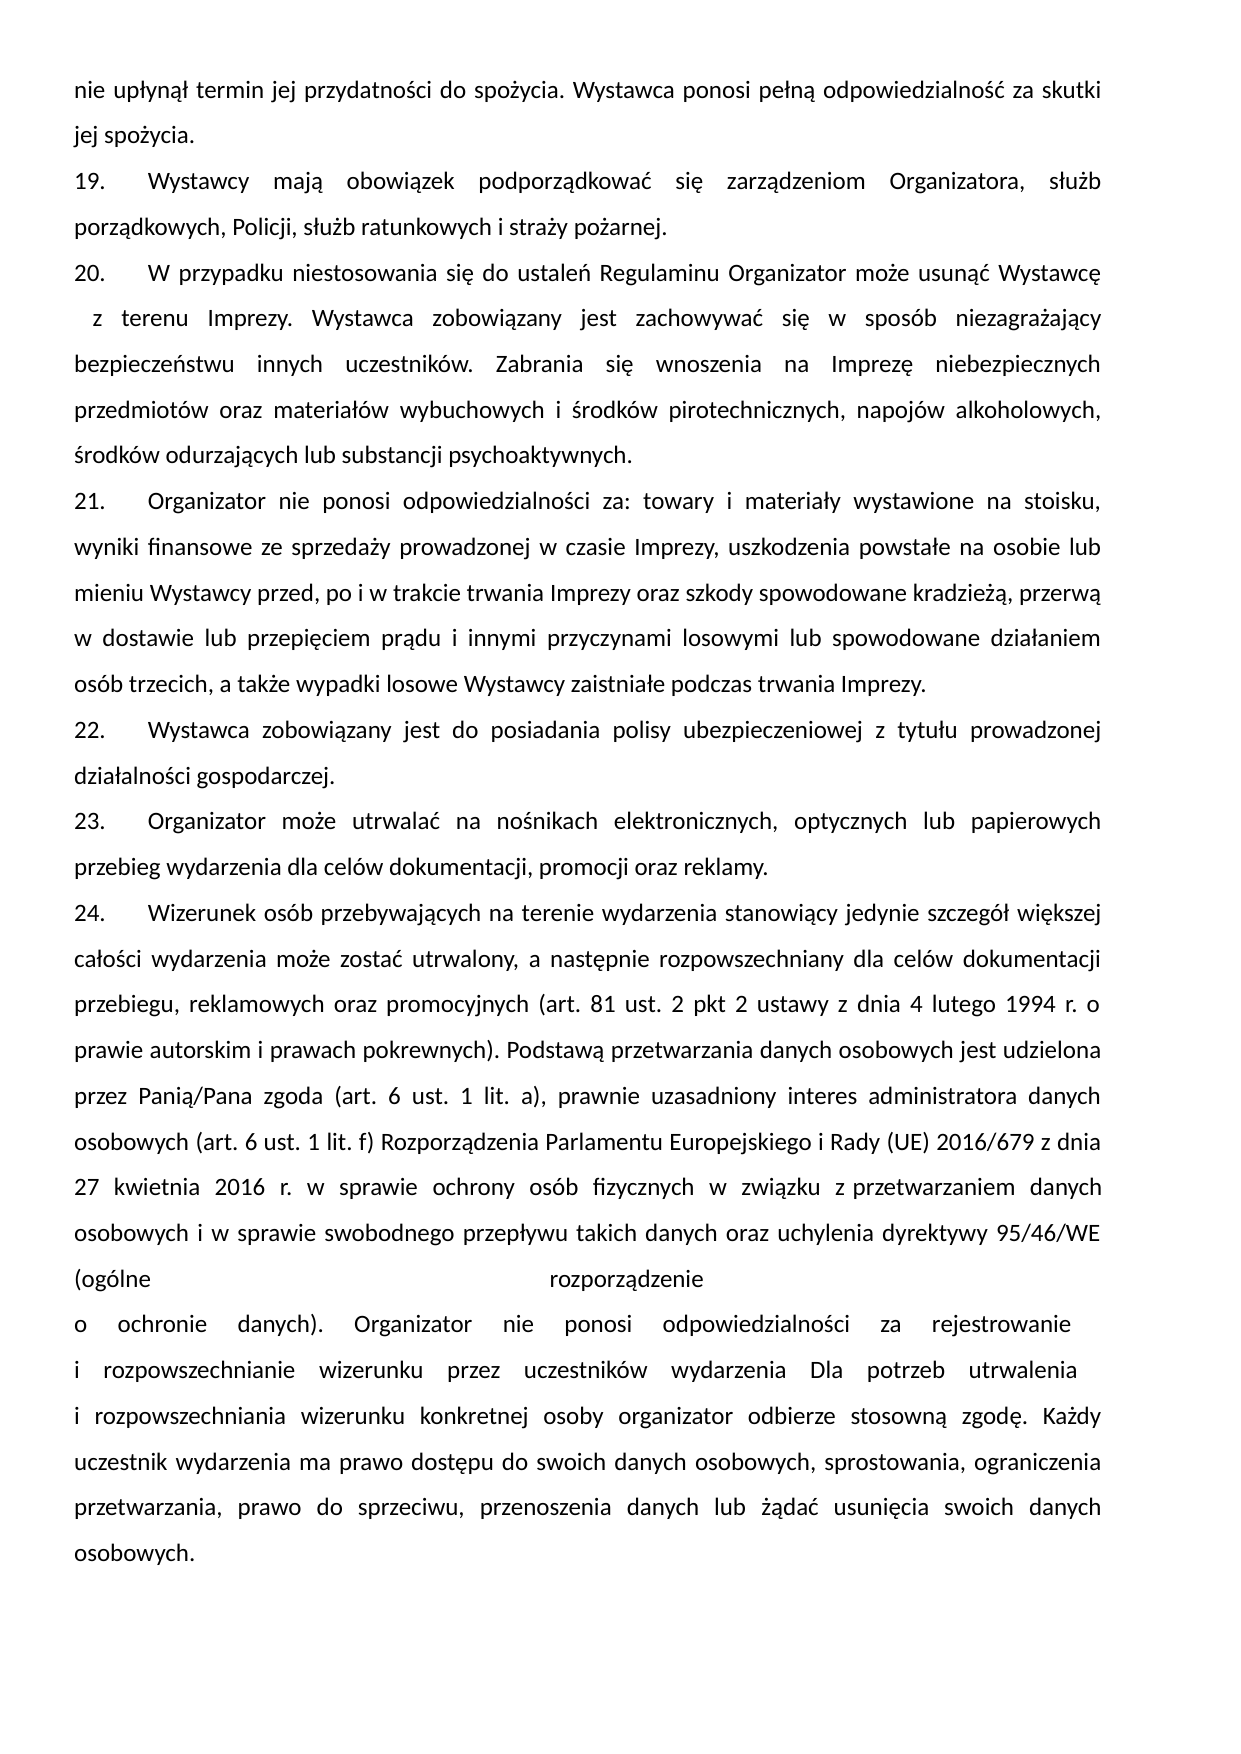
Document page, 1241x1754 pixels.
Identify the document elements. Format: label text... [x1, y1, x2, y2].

list Wizerunek osób przebywających na terenie wydarzenia stanowiący jedynie szczegół większej całości wydarzenia może zostać utrwalony, a następnie rozpowszechniany dla celów dokumentacji przebiegu, reklamowych oraz promocyjnych (art. 81 ust. 2 pkt 2 ustawy z dnia 4 lutego 1994 r. o prawie autorskim i prawach pokrewnych). Podstawą przetwarzania danych osobowych jest udzielona przez Panią/Pana zgoda (art. 6 ust. 1 lit. a), prawnie uzasadniony interes administratora danych osobowych (art. 6 ust. 1 lit. f) Rozporządzenia Parlamentu Europejskiego i Rady (UE) 2016/679 z dnia 27 kwietnia 2016 r. w sprawie ochrony osób fizycznych w związku z przetwarzaniem danych osobowych i w sprawie swobodnego przepływu takich danych oraz uchylenia dyrektywy 95/46/WE (ogólne rozporządzenie o ochronie danych). Organizator nie ponosi odpowiedzialności za rejestrowanie i rozpowszechnianie wizerunku przez uczestników wydarzenia Dla potrzeb utrwalenia i rozpowszechniania wizerunku konkretnej osoby organizator odbierze stosowną zgodę. Każdy uczestnik wydarzenia ma prawo dostępu do swoich danych osobowych, sprostowania, ograniczenia przetwarzania, prawo do sprzeciwu, przenoszenia danych lub żądać usunięcia swoich danych osobowych. [74, 897, 1102, 1568]
list W przypadku niestosowania się do ustaleń Regulaminu Organizator może usunąć Wystawcę z terenu Imprezy. Wystawca zobowiązany jest zachowywać się w sposób niezagrażający bezpieczeństwu innych uczestników. Zabrania się wnoszenia na Imprezę niebezpiecznych przedmiotów oraz materiałów wybuchowych i środków pirotechnicznych, napojów alkoholowych, środków odurzających lub substancji psychoaktywnych. [74, 257, 1102, 470]
list Wystawca zobowiązany jest do posiadania polisy ubezpieczeniowej z tytułu prowadzonej działalności gospodarczej. [74, 714, 1102, 790]
list nie upłynął termin jej przydatności do spożycia. Wystawca ponosi pełną odpowiedzialność za skutki jej spożycia. [74, 74, 1102, 150]
list Organizator nie ponosi odpowiedzialności za: towary i materiały wystawione na stoisku, wyniki finansowe ze sprzedaży prowadzonej w czasie Imprezy, uszkodzenia powstałe na osobie lub mieniu Wystawcy przed, po i w trakcie trwania Imprezy oraz szkody spowodowane kradzieżą, przerwą w dostawie lub przepięciem prądu i innymi przyczynami losowymi lub spowodowane działaniem osób trzecich, a także wypadki losowe Wystawcy zaistniałe podczas trwania Imprezy. [74, 485, 1102, 699]
list Organizator może utrwalać na nośnikach elektronicznych, optycznych lub papierowych przebieg wydarzenia dla celów dokumentacji, promocji oraz reklamy. [74, 806, 1102, 882]
list Wystawcy mają obowiązek podporządkować się zarządzeniom Organizatora, służb porządkowych, Policji, służb ratunkowych i straży pożarnej. [74, 165, 1102, 242]
